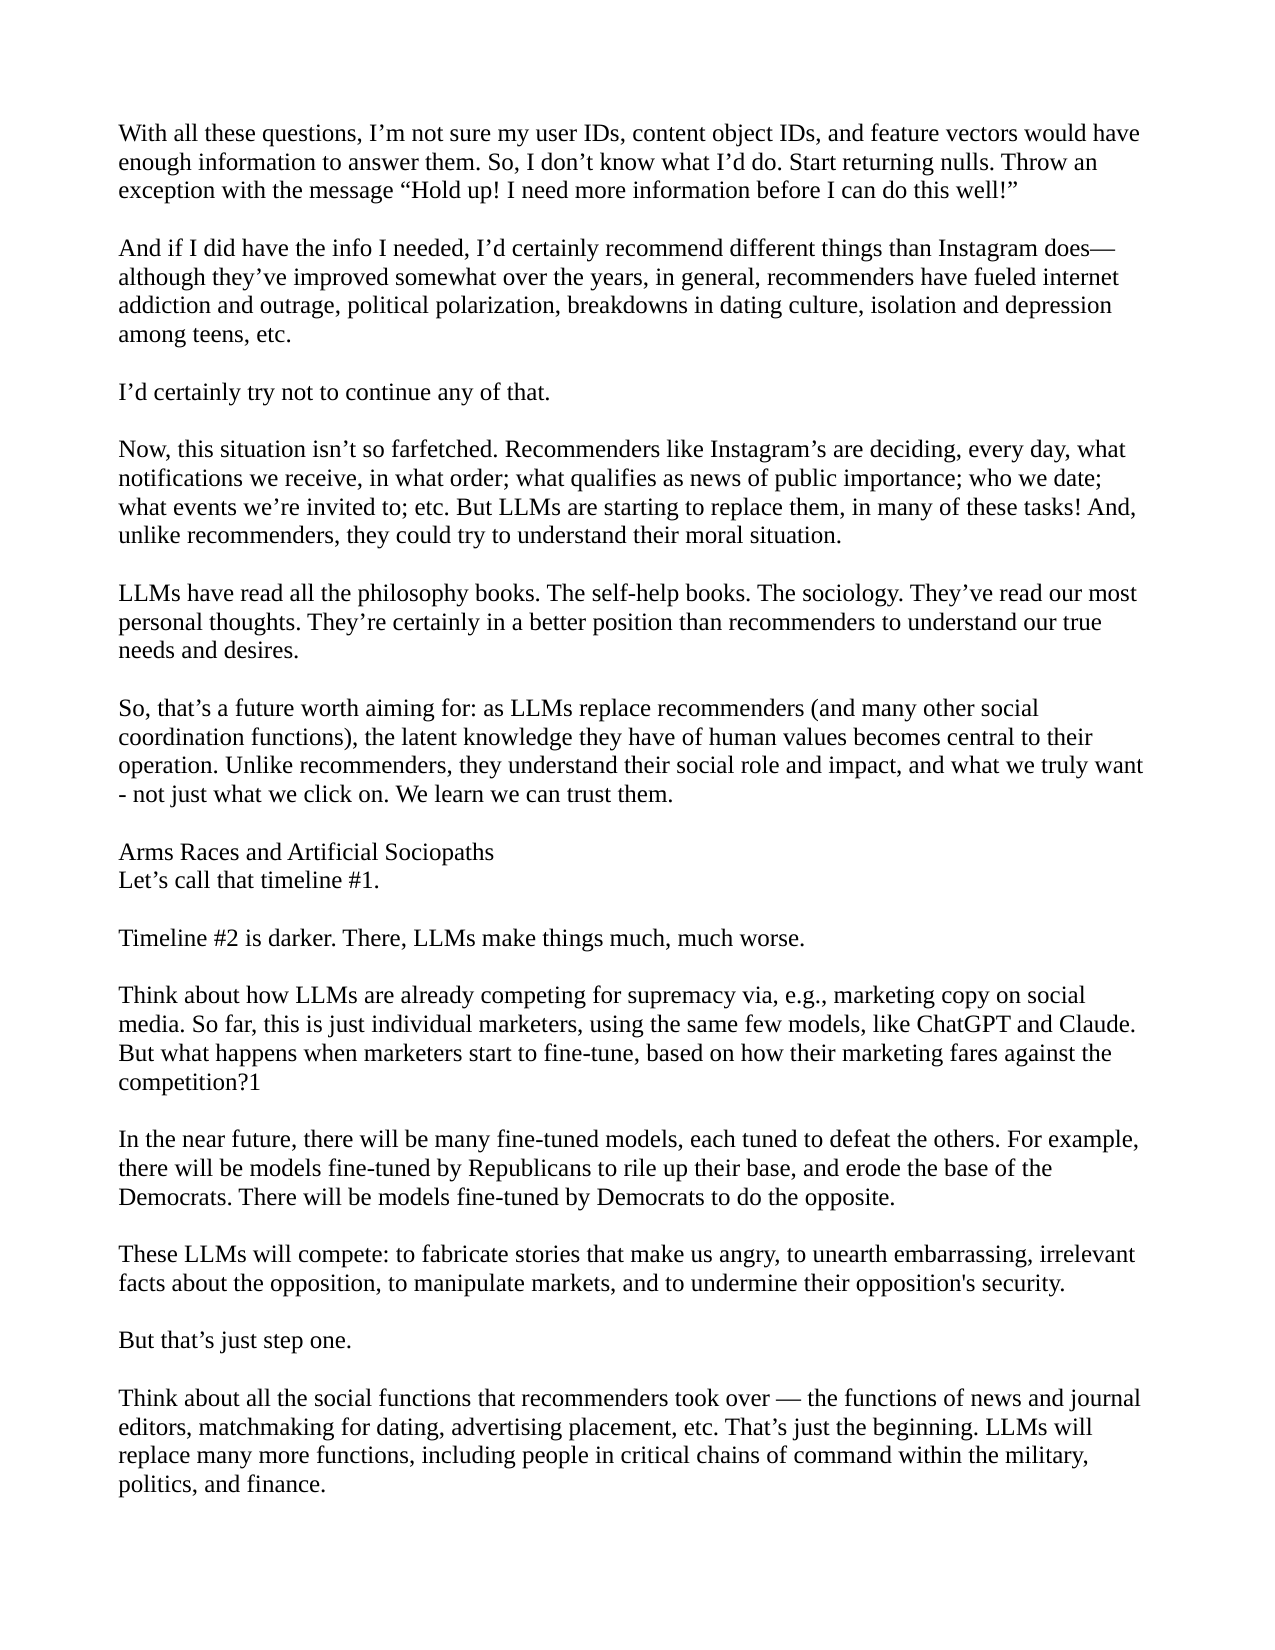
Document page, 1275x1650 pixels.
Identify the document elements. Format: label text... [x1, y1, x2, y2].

text I’d certainly try not to continue any of that. [118, 377, 1157, 406]
text But that’s just step one. [118, 1326, 1157, 1354]
text Let’s call that timeline #1. [118, 866, 1157, 894]
text In the near future, there will be many fine-tuned models, each tuned to defeat the others. For example, there will be models fine-tuned by Republicans to rile up their base, and erode the base of the Democrats. There will be models fine-tuned by Democrats to do the opposite. [118, 1124, 1157, 1211]
text And if I did have the info I needed, I’d certainly recommend different things than Instagram does—although they’ve improved somewhat over the years, in general, recommenders have fueled internet addiction and outrage, political polarization, breakdowns in dating culture, isolation and depression among teens, etc. [118, 233, 1157, 348]
text LLMs have read all the philosophy books. The self-help books. The sociology. They’ve read our most personal thoughts. They’re certainly in a better position than recommenders to understand our true needs and desires. [118, 578, 1157, 664]
text Now, this situation isn’t so farfetched. Recommenders like Instagram’s are deciding, every day, what notifications we receive, in what order; what qualifies as news of public importance; who we date; what events we’re invited to; etc. But LLMs are starting to replace them, in many of these tasks! And, unlike recommenders, they could try to understand their moral situation. [118, 434, 1157, 549]
text Timeline #2 is darker. There, LLMs make things much, much worse. [118, 923, 1157, 952]
text So, that’s a future worth aiming for: as LLMs replace recommenders (and many other social coordination functions), the latent knowledge they have of human values becomes central to their operation. Unlike recommenders, they understand their social role and impact, and what we truly want - not just what we click on. We learn we can trust them. [118, 693, 1157, 808]
text Arms Races and Artificial Sociopaths [118, 837, 1157, 866]
text With all these questions, I’m not sure my user IDs, content object IDs, and feature vectors would have enough information to answer them. So, I don’t know what I’d do. Start returning nulls. Throw an exception with the message “Hold up! I need more information before I can do this well!” [118, 118, 1157, 204]
text Think about how LLMs are already competing for supremacy via, e.g., marketing copy on social media. So far, this is just individual marketers, using the same few models, like ChatGPT and Claude. But what happens when marketers start to fine-tune, based on how their marketing fares against the competition?1 [118, 981, 1157, 1096]
text Think about all the social functions that recommenders took over — the functions of news and journal editors, matchmaking for dating, advertising placement, etc. That’s just the beginning. LLMs will replace many more functions, including people in critical chains of command within the military, politics, and finance. [118, 1383, 1157, 1498]
text These LLMs will compete: to fabricate stories that make us angry, to unearth embarrassing, irrelevant facts about the opposition, to manipulate markets, and to undermine their opposition's security. [118, 1239, 1157, 1297]
